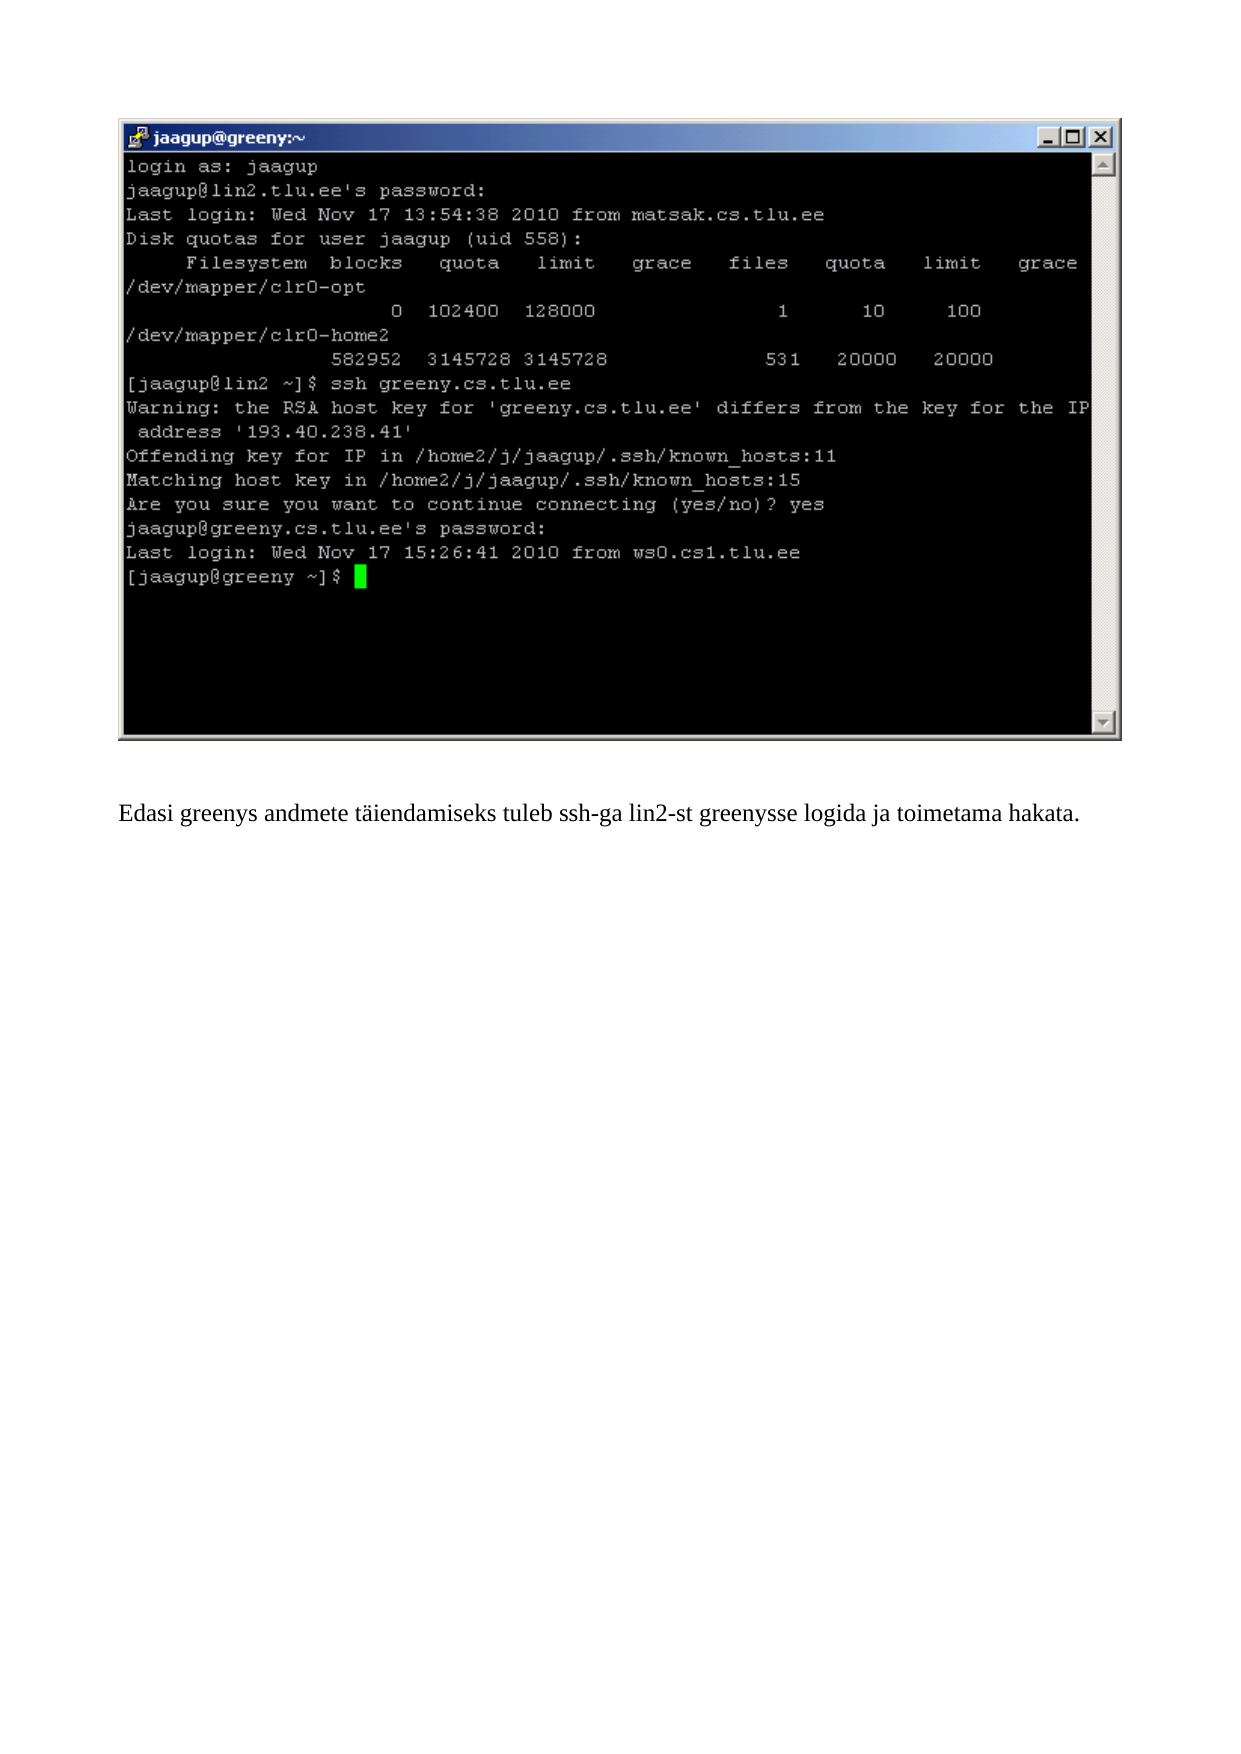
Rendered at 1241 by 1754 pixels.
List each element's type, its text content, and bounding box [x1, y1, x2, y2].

picture [118, 118, 1122, 741]
text Edasi greenys andmete täiendamiseks tuleb ssh-ga lin2-st greenysse logida ja toimetama hakata. [118, 798, 1122, 827]
